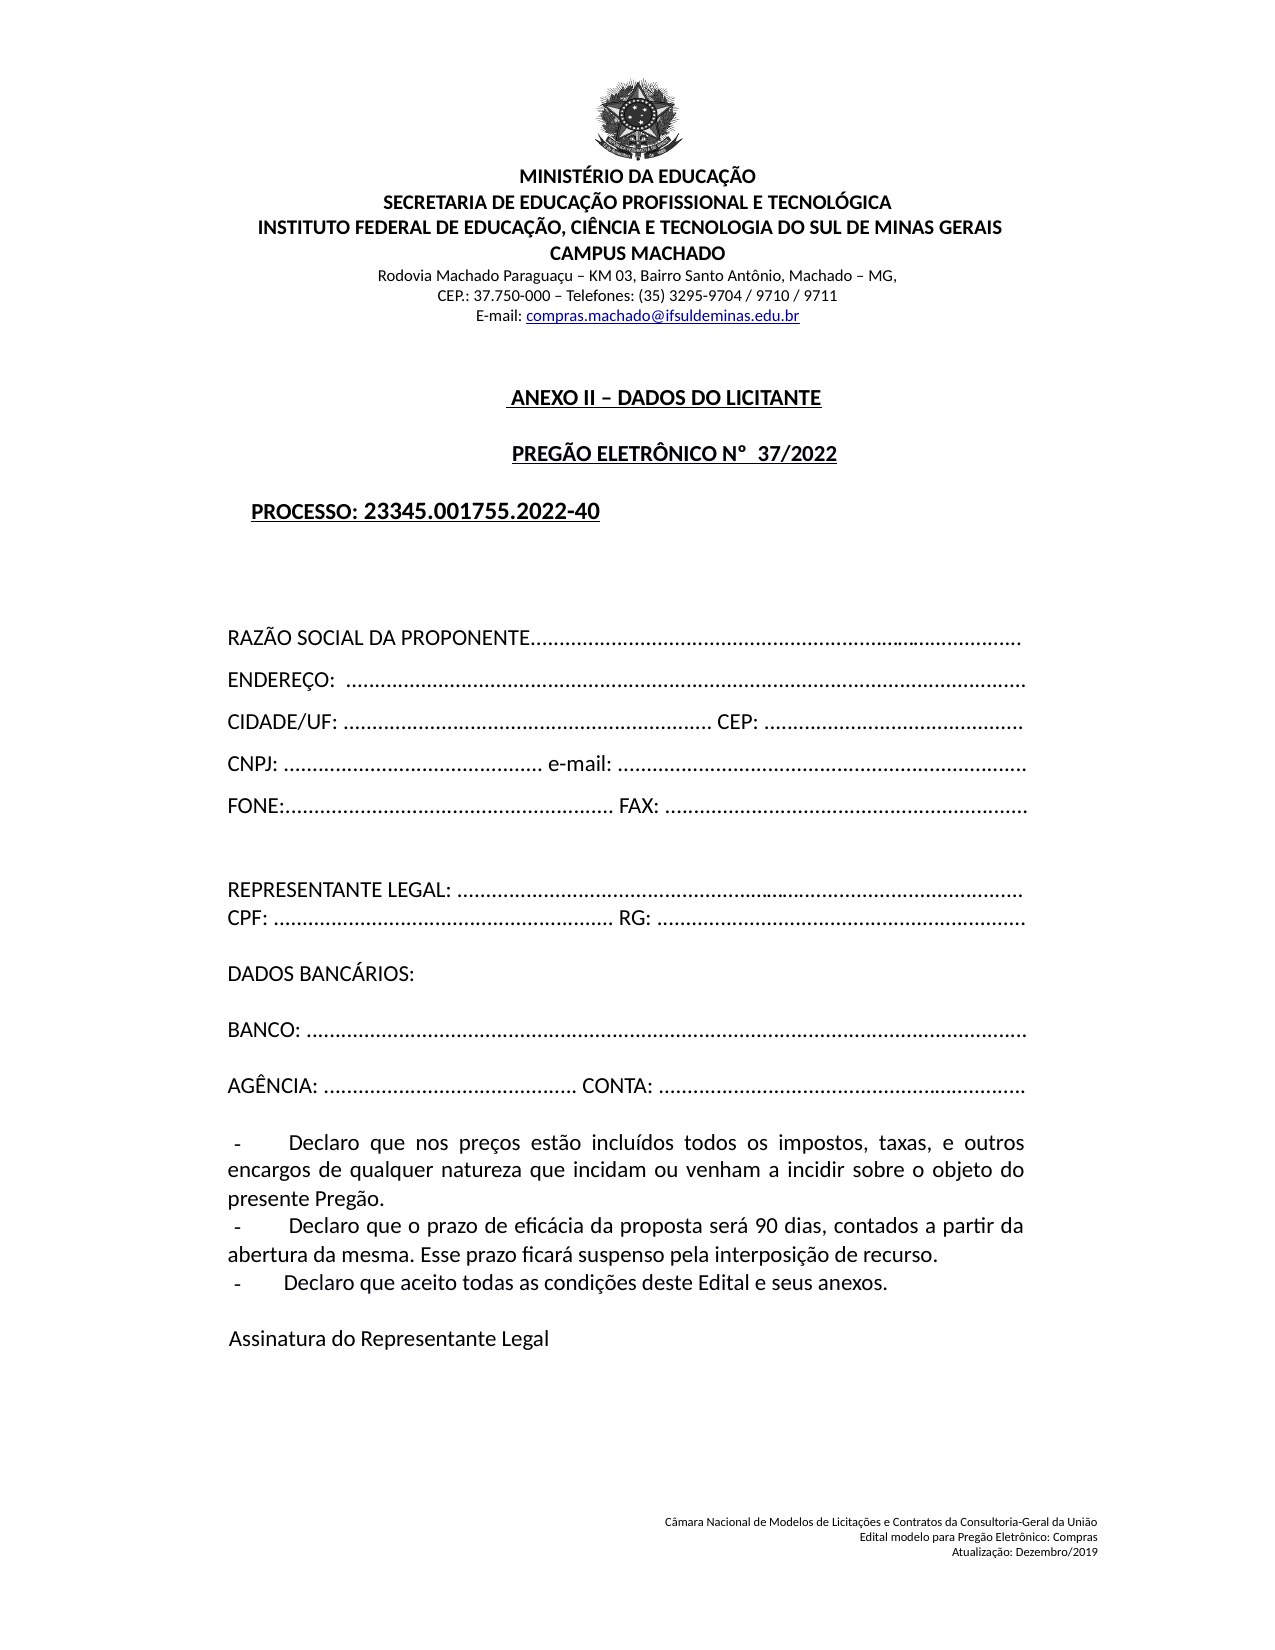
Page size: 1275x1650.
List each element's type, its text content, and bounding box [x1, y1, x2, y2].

text CPF: ........................................................... RG: ................................................................ [227, 903, 1098, 931]
list Declaro que nos preços estão incluídos todos os impostos, taxas, e outros encargos de qualquer natureza que incidam ou venham a incidir sobre o objeto do presente Pregão. [227, 1128, 1026, 1212]
list Declaro que aceito todas as condições deste Edital e seus anexos. [227, 1268, 1026, 1296]
text ENDEREÇO: ...................................................................................................................... [227, 665, 1098, 693]
text PROCESSO: 23345.001755.2022-40 [177, 495, 1098, 525]
text ANEXO II – DADOS DO LICITANTE [177, 383, 1098, 411]
list Declaro que o prazo de eficácia da proposta será 90 dias, contados a partir da abertura da mesma. Esse prazo ficará suspenso pela interposição de recurso. [227, 1212, 1026, 1268]
text DADOS BANCÁRIOS: [227, 959, 1098, 987]
text AGÊNCIA: ............................................ CONTA: ................................................…............. [227, 1072, 1098, 1099]
text PREGÃO ELETRÔNICO Nº 37/2022 [177, 439, 1098, 467]
text REPRESENTANTE LEGAL: ...................................................………....................................... [227, 875, 1098, 903]
text CNPJ: ............................................. e-mail: ....................................................................... [227, 749, 1098, 777]
text CIDADE/UF: ................................................................ CEP: ............................................. [227, 707, 1098, 735]
text FONE:......................................................... FAX: ............................................................... [227, 791, 1098, 819]
text Assinatura do Representante Legal [177, 1324, 1098, 1352]
text BANCO: ............................................................................................................................. [227, 1016, 1098, 1043]
text RAZÃO SOCIAL DA PROPONENTE.............................................................………................ [227, 623, 1098, 651]
